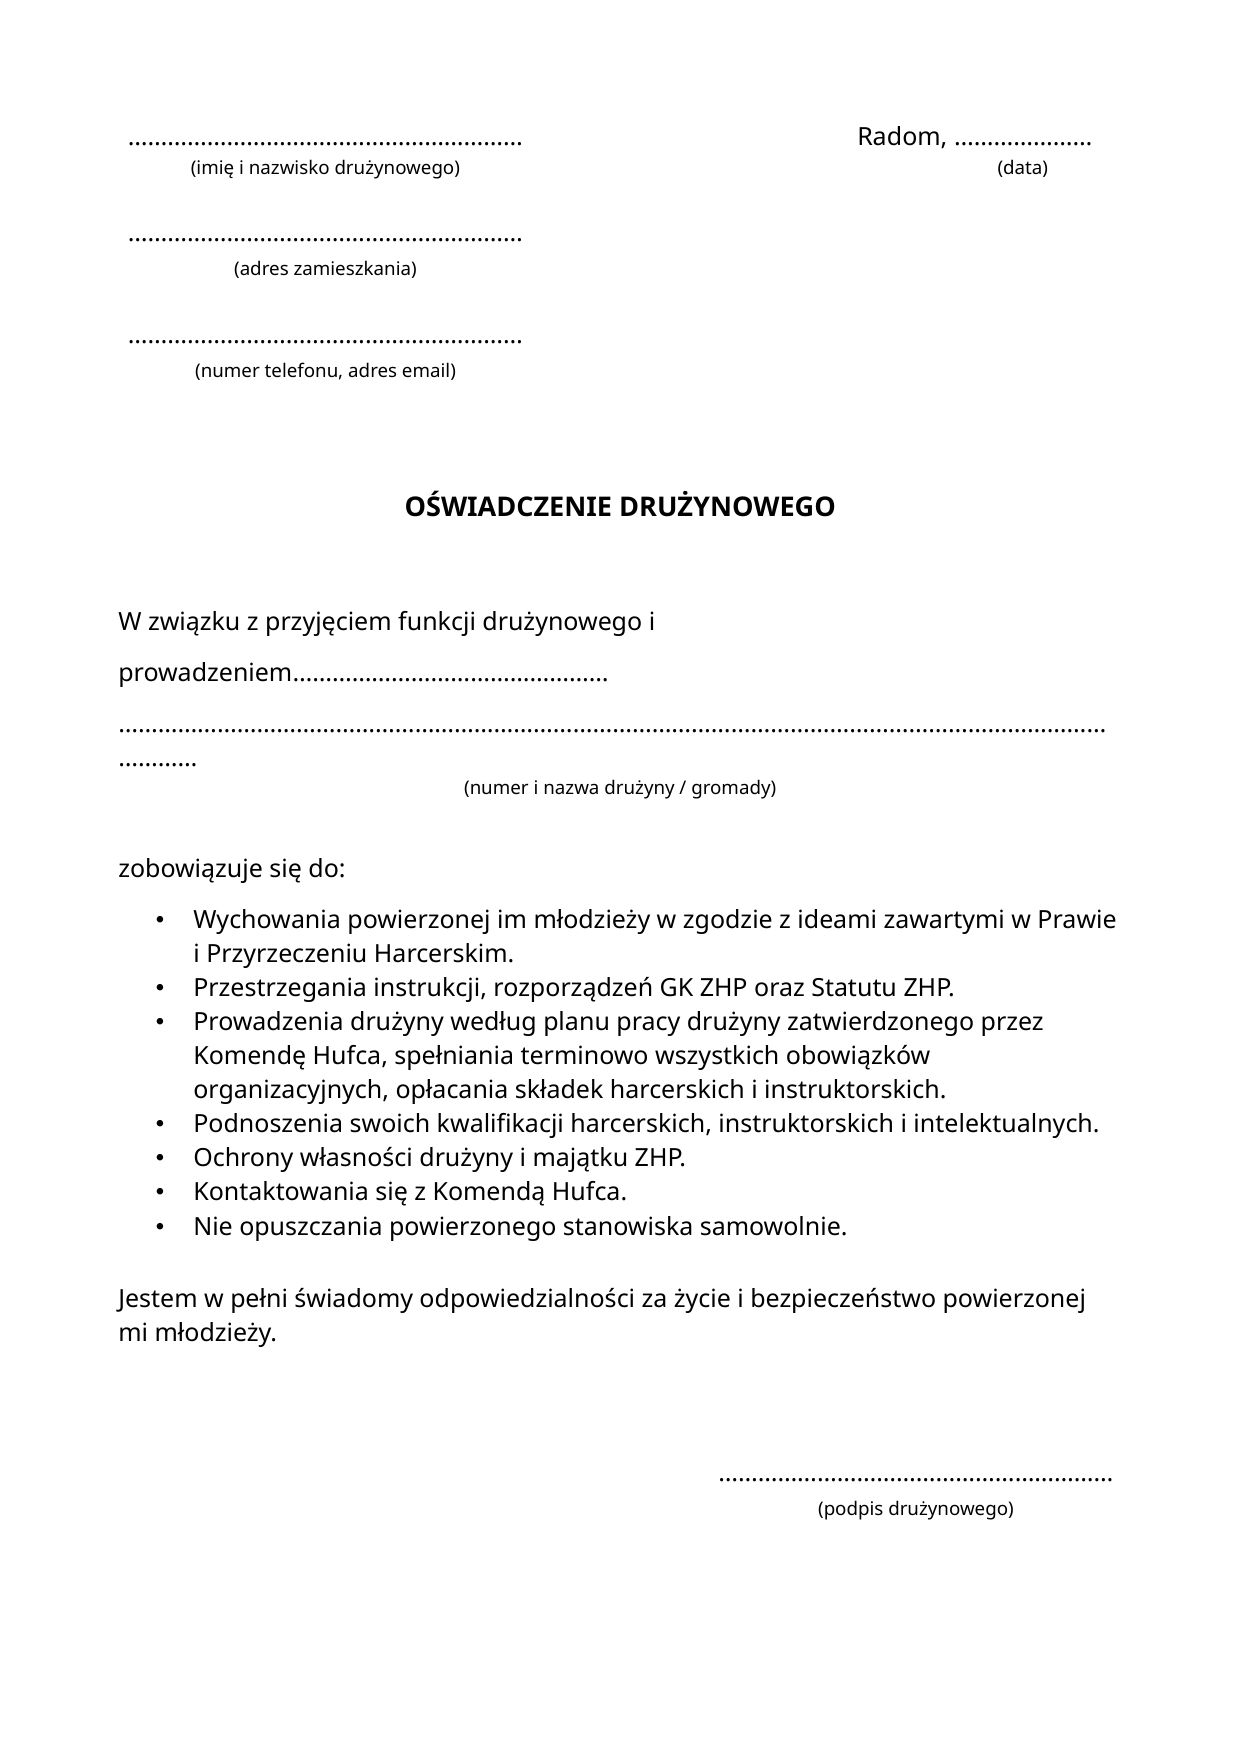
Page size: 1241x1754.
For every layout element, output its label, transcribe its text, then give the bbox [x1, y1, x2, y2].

text …………………………………………………… Radom, ………………… [118, 118, 1122, 152]
list Prowadzenia drużyny według planu pracy drużyny zatwierdzonego przez Komendę Hufca, spełniania terminowo wszystkich obowiązków organizacyjnych, opłacania składek harcerskich i instruktorskich. [156, 1004, 1122, 1106]
list Ochrony własności drużyny i majątku ZHP. [156, 1140, 1122, 1174]
text zobowiązuje się do: [118, 851, 1122, 884]
text (numer telefonu, adres email) [118, 351, 1122, 385]
text ……………………………………………………………………………………………………………………………………………… [118, 706, 1122, 774]
list Nie opuszczania powierzonego stanowiska samowolnie. [156, 1208, 1122, 1242]
text (imię i nazwisko drużynowego) (data) [118, 152, 1122, 181]
text W związku z przyjęciem funkcji drużynowego i prowadzeniem………………………………………… [118, 604, 1122, 689]
text OŚWIADCZENIE DRUŻYNOWEGO [118, 487, 1122, 524]
text (numer i nazwa drużyny / gromady) [118, 774, 1122, 799]
text …………………………………………………… [118, 1455, 1122, 1489]
text Jestem w pełni świadomy odpowiedzialności za życie i bezpieczeństwo powierzonej mi młodzieży. [118, 1280, 1122, 1348]
text …………………………………………………… [118, 317, 1122, 351]
text (podpis drużynowego) [118, 1489, 1122, 1523]
list Podnoszenia swoich kwalifikacji harcerskich, instruktorskich i intelektualnych. [156, 1106, 1122, 1140]
text …………………………………………………… [118, 215, 1122, 249]
list Wychowania powierzonej im młodzieży w zgodzie z ideami zawartymi w Prawie i Przyrzeczeniu Harcerskim. [156, 902, 1122, 970]
list Kontaktowania się z Komendą Hufca. [156, 1174, 1122, 1208]
text (adres zamieszkania) [118, 249, 1122, 283]
list Przestrzegania instrukcji, rozporządzeń GK ZHP oraz Statutu ZHP. [156, 970, 1122, 1004]
